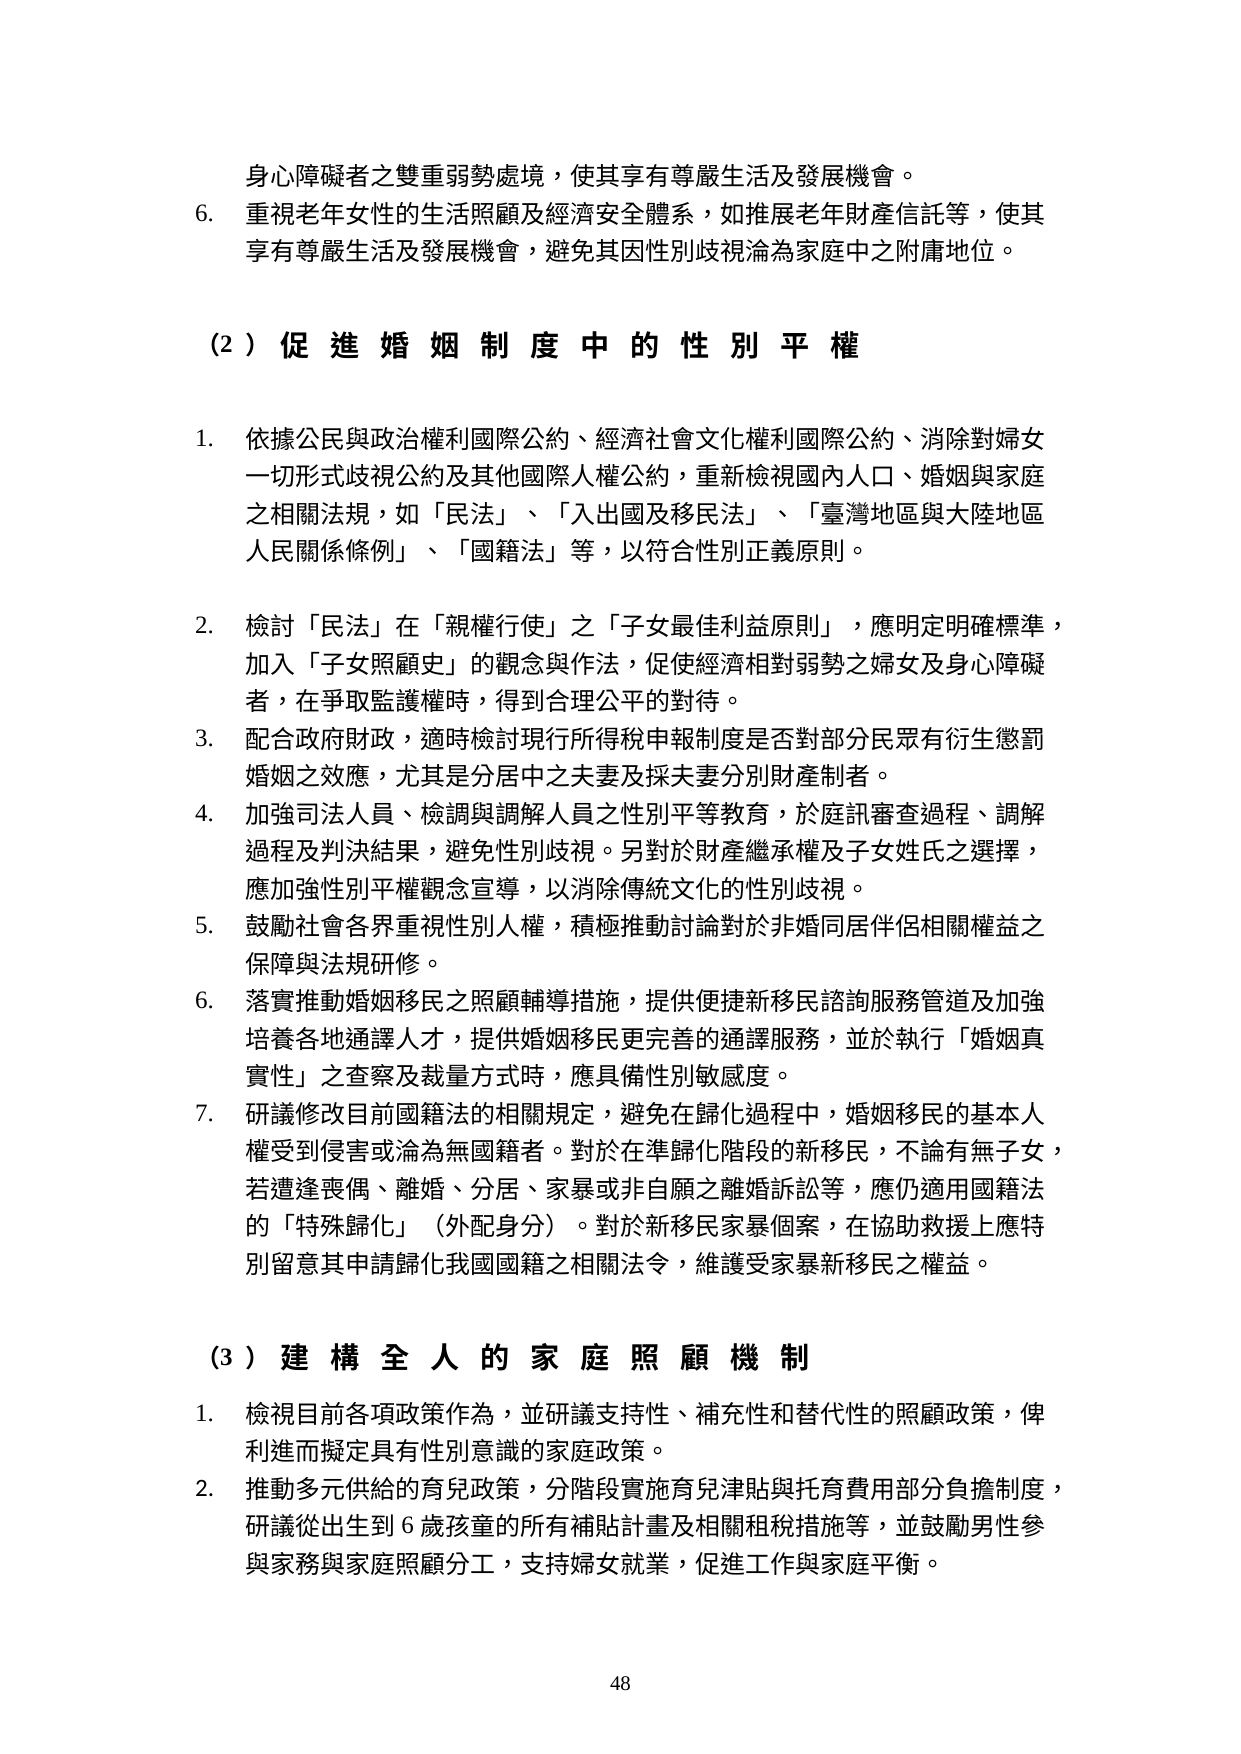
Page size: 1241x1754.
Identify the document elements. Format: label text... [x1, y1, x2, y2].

list 檢討「民法」在「親權行使」之「子女最佳利益原則」，應明定明確標準，加入「子女照顧史」的觀念與作法，促使經濟相對弱勢之婦女及身心障礙者，在爭取監護權時，得到合理公平的對待。 [195, 600, 1045, 712]
list 重視老年女性的生活照顧及經濟安全體系，如推展老年財產信託等，使其享有尊嚴生活及發展機會，避免其因性別歧視淪為家庭中之附庸地位。 [195, 187, 1045, 262]
list 依據公民與政治權利國際公約、經濟社會文化權利國際公約、消除對婦女一切形式歧視公約及其他國際人權公約，重新檢視國內人口、婚姻與家庭之相關法規，如「民法」、「入出國及移民法」、「臺灣地區與大陸地區人民關係條例」、「國籍法」等，以符合性別正義原則。 [195, 412, 1045, 562]
list 推動多元供給的育兒政策，分階段實施育兒津貼與托育費用部分負擔制度，研議從出生到6歲孩童的所有補貼計畫及相關租稅措施等，並鼓勵男性參與家務與家庭照顧分工，支持婦女就業，促進工作與家庭平衡。 [195, 1462, 1045, 1575]
list 身心障礙者之雙重弱勢處境，使其享有尊嚴生活及發展機會。 [195, 150, 1045, 187]
list 加強司法人員、檢調與調解人員之性別平等教育，於庭訊審查過程、調解過程及判決結果，避免性別歧視。另對於財產繼承權及子女姓氏之選擇，應加強性別平權觀念宣導，以消除傳統文化的性別歧視。 [195, 787, 1045, 900]
list 鼓勵社會各界重視性別人權，積極推動討論對於非婚同居伴侶相關權益之保障與法規研修。 [195, 900, 1045, 975]
list 研議修改目前國籍法的相關規定，避免在歸化過程中，婚姻移民的基本人權受到侵害或淪為無國籍者。對於在準歸化階段的新移民，不論有無子女，若遭逢喪偶、離婚、分居、家暴或非自願之離婚訴訟等，應仍適用國籍法的「特殊歸化」（外配身分）。對於新移民家暴個案，在協助救援上應特別留意其申請歸化我國國籍之相關法令，維護受家暴新移民之權益。 [195, 1087, 1045, 1275]
list 配合政府財政，適時檢討現行所得稅申報制度是否對部分民眾有衍生懲罰婚姻之效應，尤其是分居中之夫妻及採夫妻分別財產制者。 [195, 712, 1045, 787]
list 檢視目前各項政策作為，並研議支持性、補充性和替代性的照顧政策，俾利進而擬定具有性別意識的家庭政策。 [195, 1387, 1045, 1462]
list 建構全人的家庭照顧機制 [195, 1312, 1045, 1387]
list 落實推動婚姻移民之照顧輔導措施，提供便捷新移民諮詢服務管道及加強培養各地通譯人才，提供婚姻移民更完善的通譯服務，並於執行「婚姻真實性」之查察及裁量方式時，應具備性別敏感度。 [195, 975, 1045, 1087]
list 促進婚姻制度中的性別平權 [195, 300, 1045, 375]
